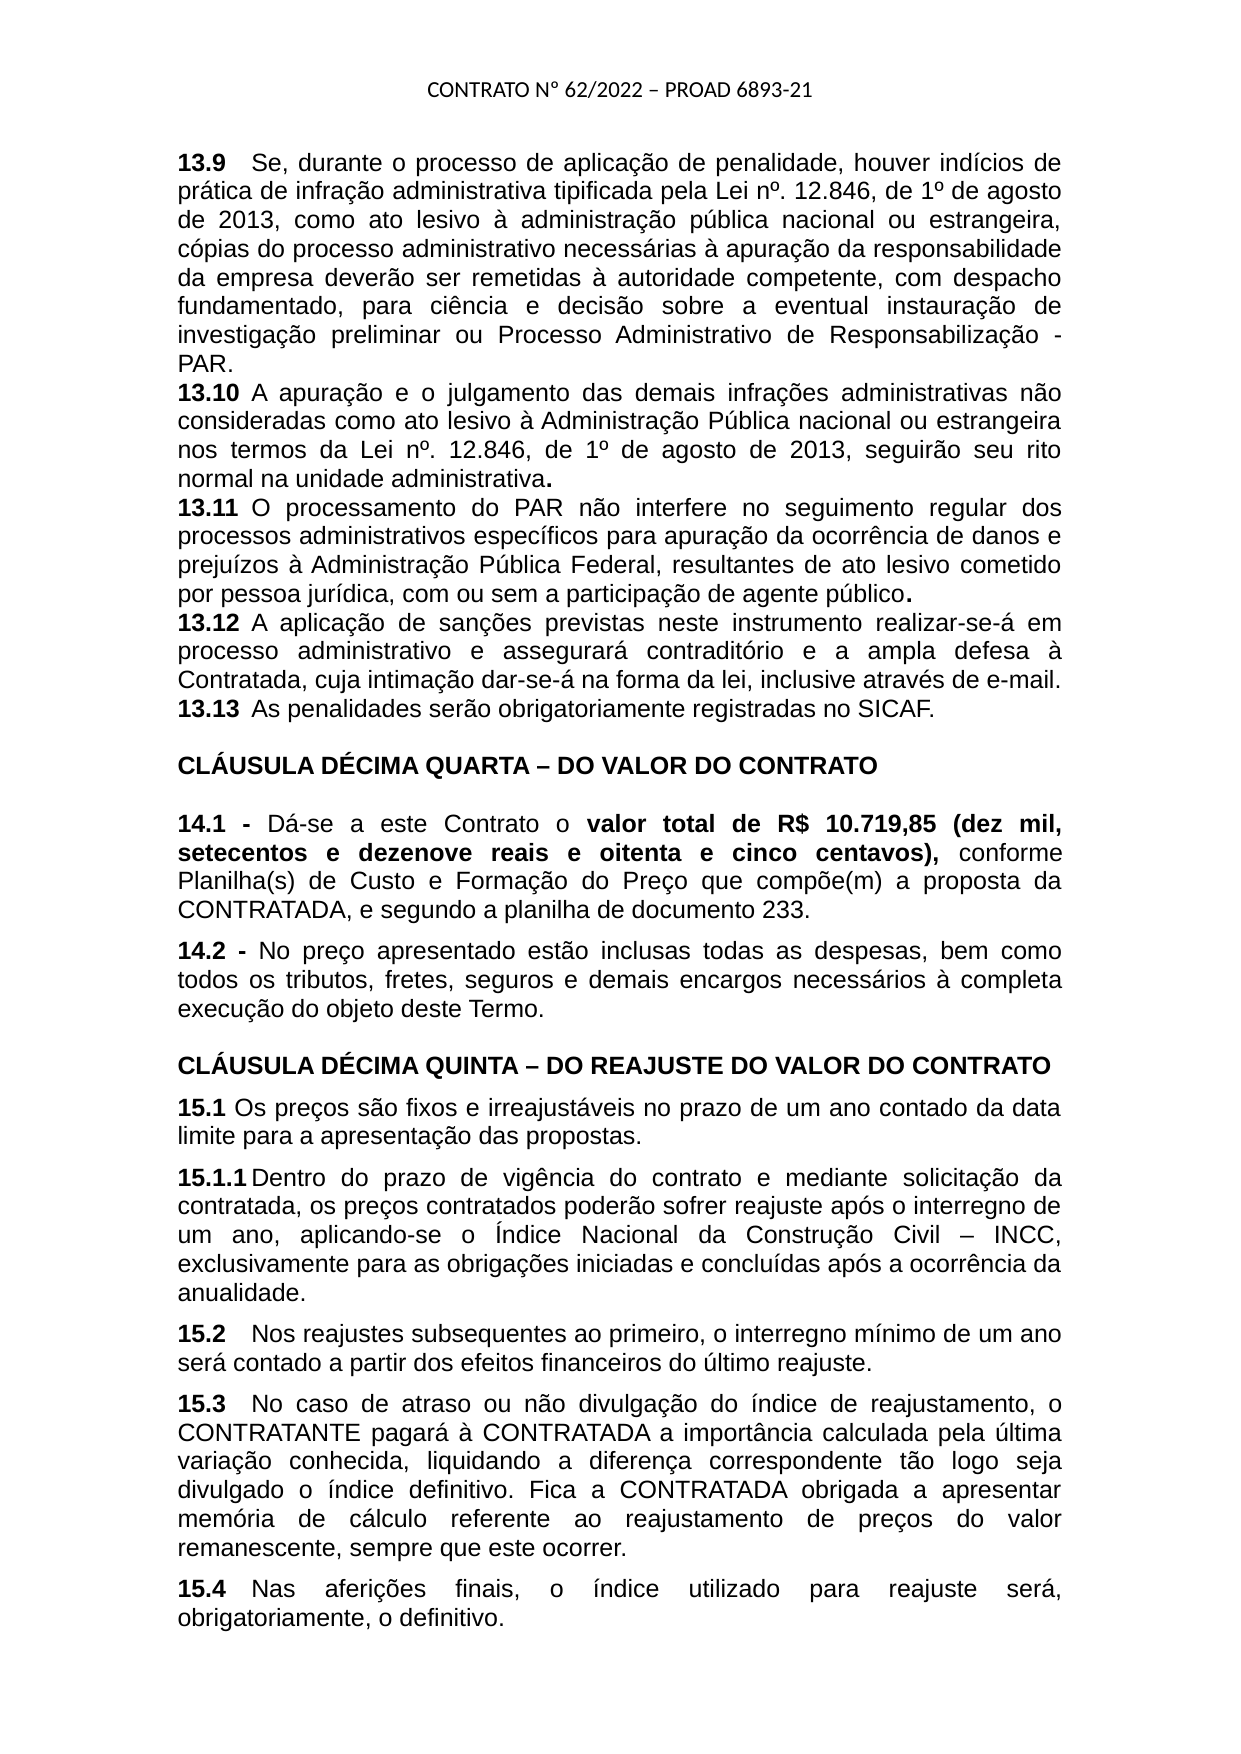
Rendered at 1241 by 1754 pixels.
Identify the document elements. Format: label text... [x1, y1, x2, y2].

text 14.1 - Dá-se a este Contrato o valor total de R$ 10.719,85 (dez mil, setecentos e dezenove reais e oitenta e cinco centavos), conforme Planilha(s) de Custo e Formação do Preço que compõe(m) a proposta da CONTRATADA, e segundo a planilha de documento 233. [177, 809, 1063, 924]
text 13.12 A aplicação de sanções previstas neste instrumento realizar-se-á em processo administrativo e assegurará contraditório e a ampla defesa à Contratada, cuja intimação dar-se-á na forma da lei, inclusive através de e-mail. [177, 608, 1063, 694]
text 13.11 O processamento do PAR não interfere no seguimento regular dos processos administrativos específicos para apuração da ocorrência de danos e prejuízos à Administração Pública Federal, resultantes de ato lesivo cometido por pessoa jurídica, com ou sem a participação de agente público. [177, 493, 1063, 608]
text 15.4 Nas aferições finais, o índice utilizado para reajuste será, obrigatoriamente, o definitivo. [177, 1574, 1063, 1631]
text 15.1.1 Dentro do prazo de vigência do contrato e mediante solicitação da contratada, os preços contratados poderão sofrer reajuste após o interregno de um ano, aplicando-se o Índice Nacional da Construção Civil – INCC, exclusivamente para as obrigações iniciadas e concluídas após a ocorrência da anualidade. [177, 1163, 1063, 1306]
text CLÁUSULA DÉCIMA QUARTA – DO VALOR DO CONTRATO [177, 751, 1063, 780]
text 13.10 A apuração e o julgamento das demais infrações administrativas não consideradas como ato lesivo à Administração Pública nacional ou estrangeira nos termos da Lei nº. 12.846, de 1º de agosto de 2013, seguirão seu rito normal na unidade administrativa. [177, 378, 1063, 493]
text 15.3 No caso de atraso ou não divulgação do índice de reajustamento, o CONTRATANTE pagará à CONTRATADA a importância calculada pela última variação conhecida, liquidando a diferença correspondente tão logo seja divulgado o índice definitivo. Fica a CONTRATADA obrigada a apresentar memória de cálculo referente ao reajustamento de preços do valor remanescente, sempre que este ocorrer. [177, 1389, 1063, 1561]
text 15.2 Nos reajustes subsequentes ao primeiro, o interregno mínimo de um ano será contado a partir dos efeitos financeiros do último reajuste. [177, 1319, 1063, 1376]
text 13.9 Se, durante o processo de aplicação de penalidade, houver indícios de prática de infração administrativa tipificada pela Lei nº. 12.846, de 1º de agosto de 2013, como ato lesivo à administração pública nacional ou estrangeira, cópias do processo administrativo necessárias à apuração da responsabilidade da empresa deverão ser remetidas à autoridade competente, com despacho fundamentado, para ciência e decisão sobre a eventual instauração de investigação preliminar ou Processo Administrativo de Responsabilização - PAR. [177, 148, 1063, 378]
text CLÁUSULA DÉCIMA QUINTA – DO REAJUSTE DO VALOR DO CONTRATO [177, 1051, 1063, 1080]
text 15.1 Os preços são fixos e irreajustáveis no prazo de um ano contado da data limite para a apresentação das propostas. [177, 1093, 1063, 1150]
text 14.2 - No preço apresentado estão inclusas todas as despesas, bem como todos os tributos, fretes, seguros e demais encargos necessários à completa execução do objeto deste Termo. [177, 936, 1063, 1023]
text 13.13 As penalidades serão obrigatoriamente registradas no SICAF. [177, 694, 1063, 723]
